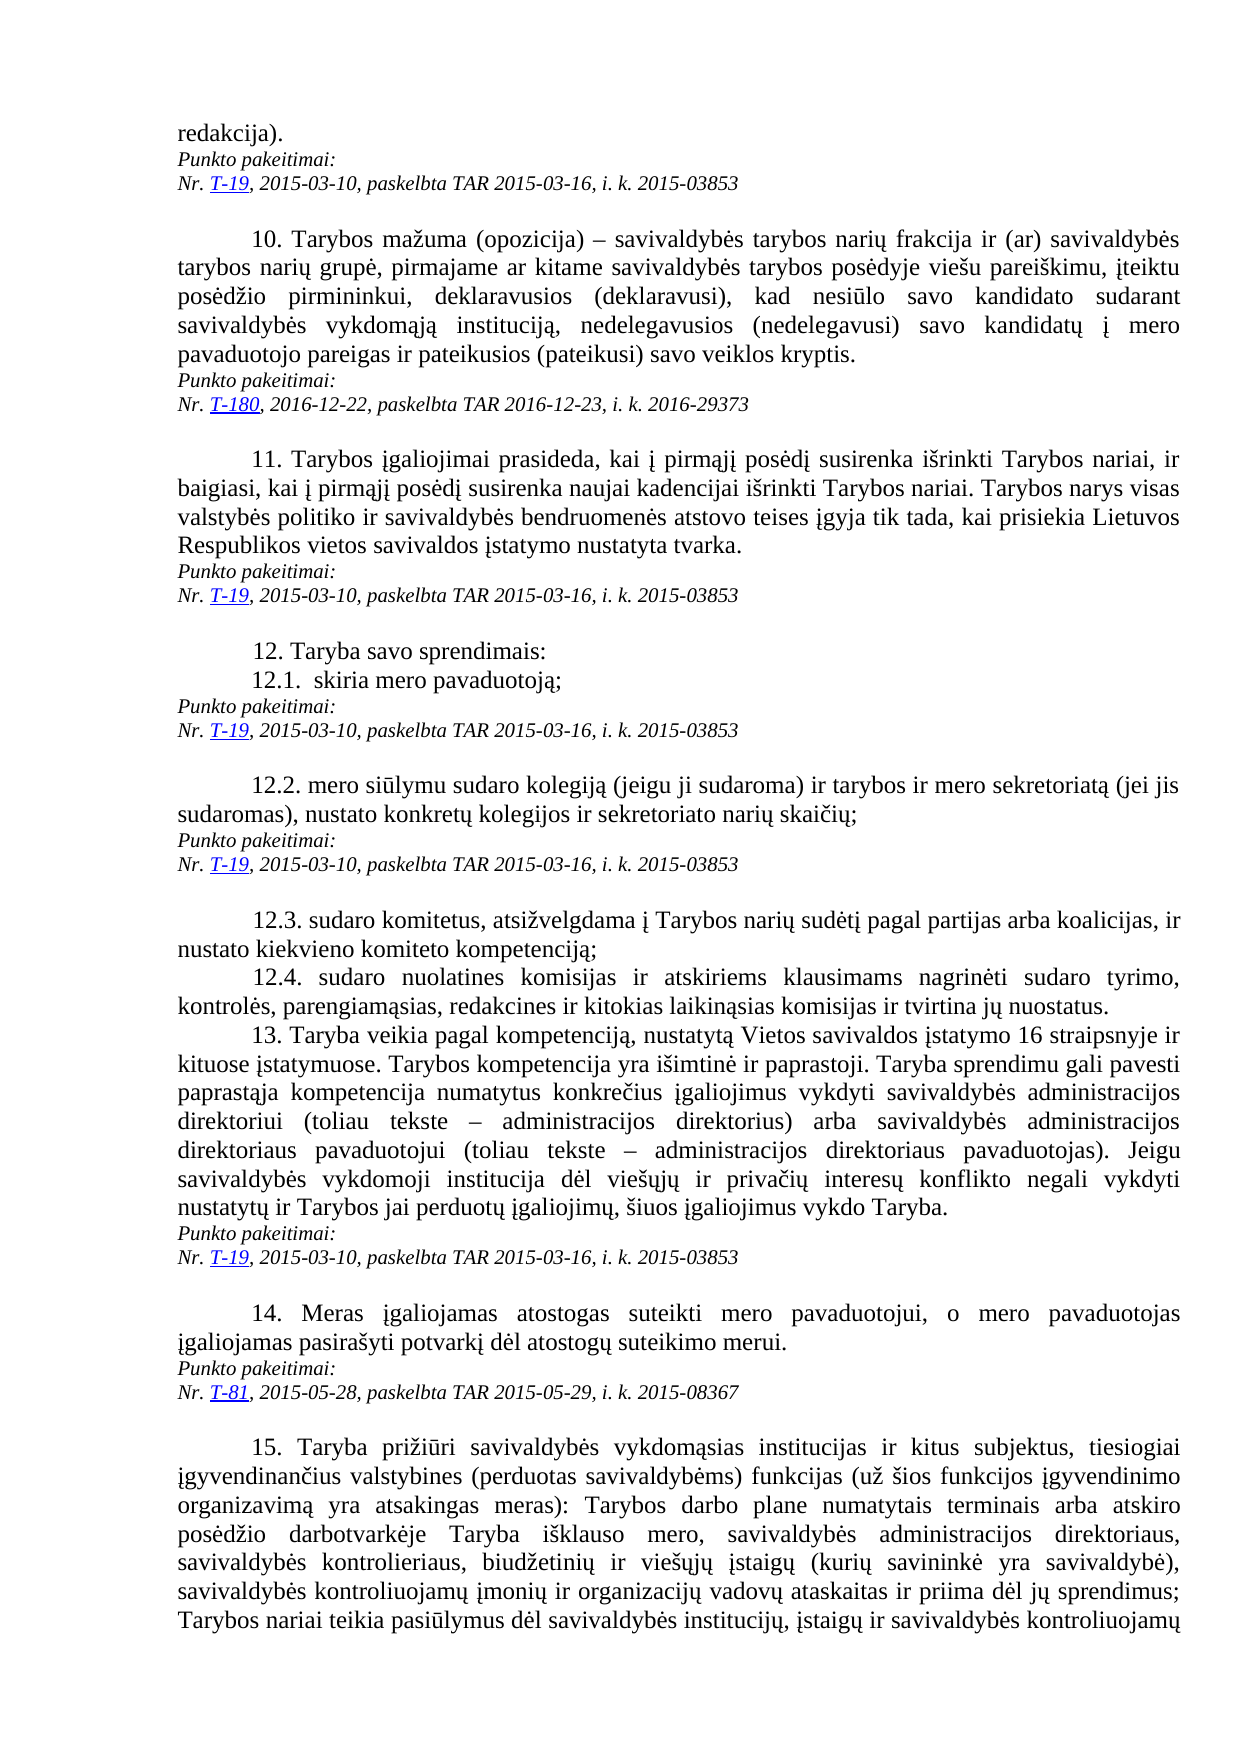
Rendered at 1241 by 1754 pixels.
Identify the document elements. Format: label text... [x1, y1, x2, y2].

text Nr. T-19, 2015-03-10, paskelbta TAR 2015-03-16, i. k. 2015-03853 [177, 718, 1181, 742]
text Punkto pakeitimai: [177, 559, 1181, 583]
text 13. Taryba veikia pagal kompetenciją, nustatytą Vietos savivaldos įstatymo 16 straipsnyje ir kituose įstatymuose. Tarybos kompetencija yra išimtinė ir paprastoji. Taryba sprendimu gali pavesti paprastąja kompetencija numatytus konkrečius įgaliojimus vykdyti savivaldybės administracijos direktoriui (toliau tekste – administracijos direktorius) arba savivaldybės administracijos direktoriaus pavaduotojui (toliau tekste – administracijos direktoriaus pavaduotojas). Jeigu savivaldybės vykdomoji institucija dėl viešųjų ir privačių interesų konflikto negali vykdyti nustatytų ir Tarybos jai perduotų įgaliojimų, šiuos įgaliojimus vykdo Taryba. [177, 1020, 1181, 1221]
text Punkto pakeitimai: [177, 694, 1181, 718]
text Punkto pakeitimai: [177, 367, 1181, 392]
text 15. Taryba prižiūri savivaldybės vykdomąsias institucijas ir kitus subjektus, tiesiogiai įgyvendinančius valstybines (perduotas savivaldybėms) funkcijas (už šios funkcijos įgyvendinimo organizavimą yra atsakingas meras): Tarybos darbo plane numatytais terminais arba atskiro posėdžio darbotvarkėje Taryba išklauso mero, savivaldybės administracijos direktoriaus, savivaldybės kontrolieriaus, biudžetinių ir viešųjų įstaigų (kurių savininkė yra savivaldybė), savivaldybės kontroliuojamų įmonių ir organizacijų vadovų ataskaitas ir priima dėl jų sprendimus; Tarybos nariai teikia pasiūlymus dėl savivaldybės institucijų, įstaigų ir savivaldybės kontroliuojamų [177, 1432, 1181, 1634]
text Nr. T-19, 2015-03-10, paskelbta TAR 2015-03-16, i. k. 2015-03853 [177, 171, 1181, 195]
text Punkto pakeitimai: [177, 828, 1181, 852]
text Nr. T-81, 2015-05-28, paskelbta TAR 2015-05-29, i. k. 2015-08367 [177, 1380, 1181, 1404]
text redakcija). [177, 118, 1181, 147]
text Nr. T-19, 2015-03-10, paskelbta TAR 2015-03-16, i. k. 2015-03853 [177, 583, 1181, 607]
text 12. Taryba savo sprendimais: [177, 636, 1181, 665]
text 12.2. mero siūlymu sudaro kolegiją (jeigu ji sudaroma) ir tarybos ir mero sekretoriatą (jei jis sudaromas), nustato konkretų kolegijos ir sekretoriato narių skaičių; [177, 771, 1181, 828]
text Punkto pakeitimai: [177, 147, 1181, 171]
text 12.1. skiria mero pavaduotoją; [177, 665, 1181, 694]
text Punkto pakeitimai: [177, 1221, 1181, 1245]
text 14. Meras įgaliojamas atostogas suteikti mero pavaduotojui, o mero pavaduotojas įgaliojamas pasirašyti potvarkį dėl atostogų suteikimo merui. [177, 1298, 1181, 1356]
text 12.3. sudaro komitetus, atsižvelgdama į Tarybos narių sudėtį pagal partijas arba koalicijas, ir nustato kiekvieno komiteto kompetenciją; [177, 905, 1181, 962]
text Nr. T-19, 2015-03-10, paskelbta TAR 2015-03-16, i. k. 2015-03853 [177, 852, 1181, 876]
text Nr. T-19, 2015-03-10, paskelbta TAR 2015-03-16, i. k. 2015-03853 [177, 1245, 1181, 1269]
text 10. Tarybos mažuma (opozicija) – savivaldybės tarybos narių frakcija ir (ar) savivaldybės tarybos narių grupė, pirmajame ar kitame savivaldybės tarybos posėdyje viešu pareiškimu, įteiktu posėdžio pirmininkui, deklaravusios (deklaravusi), kad nesiūlo savo kandidato sudarant savivaldybės vykdomąją instituciją, nedelegavusios (nedelegavusi) savo kandidatų į mero pavaduotojo pareigas ir pateikusios (pateikusi) savo veiklos kryptis. [177, 224, 1181, 367]
text Punkto pakeitimai: [177, 1356, 1181, 1380]
text Nr. T-180, 2016-12-22, paskelbta TAR 2016-12-23, i. k. 2016-29373 [177, 392, 1181, 416]
text 12.4. sudaro nuolatines komisijas ir atskiriems klausimams nagrinėti sudaro tyrimo, kontrolės, parengiamąsias, redakcines ir kitokias laikinąsias komisijas ir tvirtina jų nuostatus. [177, 962, 1181, 1020]
text 11. Tarybos įgaliojimai prasideda, kai į pirmąjį posėdį susirenka išrinkti Tarybos nariai, ir baigiasi, kai į pirmąjį posėdį susirenka naujai kadencijai išrinkti Tarybos nariai. Tarybos narys visas valstybės politiko ir savivaldybės bendruomenės atstovo teises įgyja tik tada, kai prisiekia Lietuvos Respublikos vietos savivaldos įstatymo nustatyta tvarka. [177, 444, 1181, 559]
